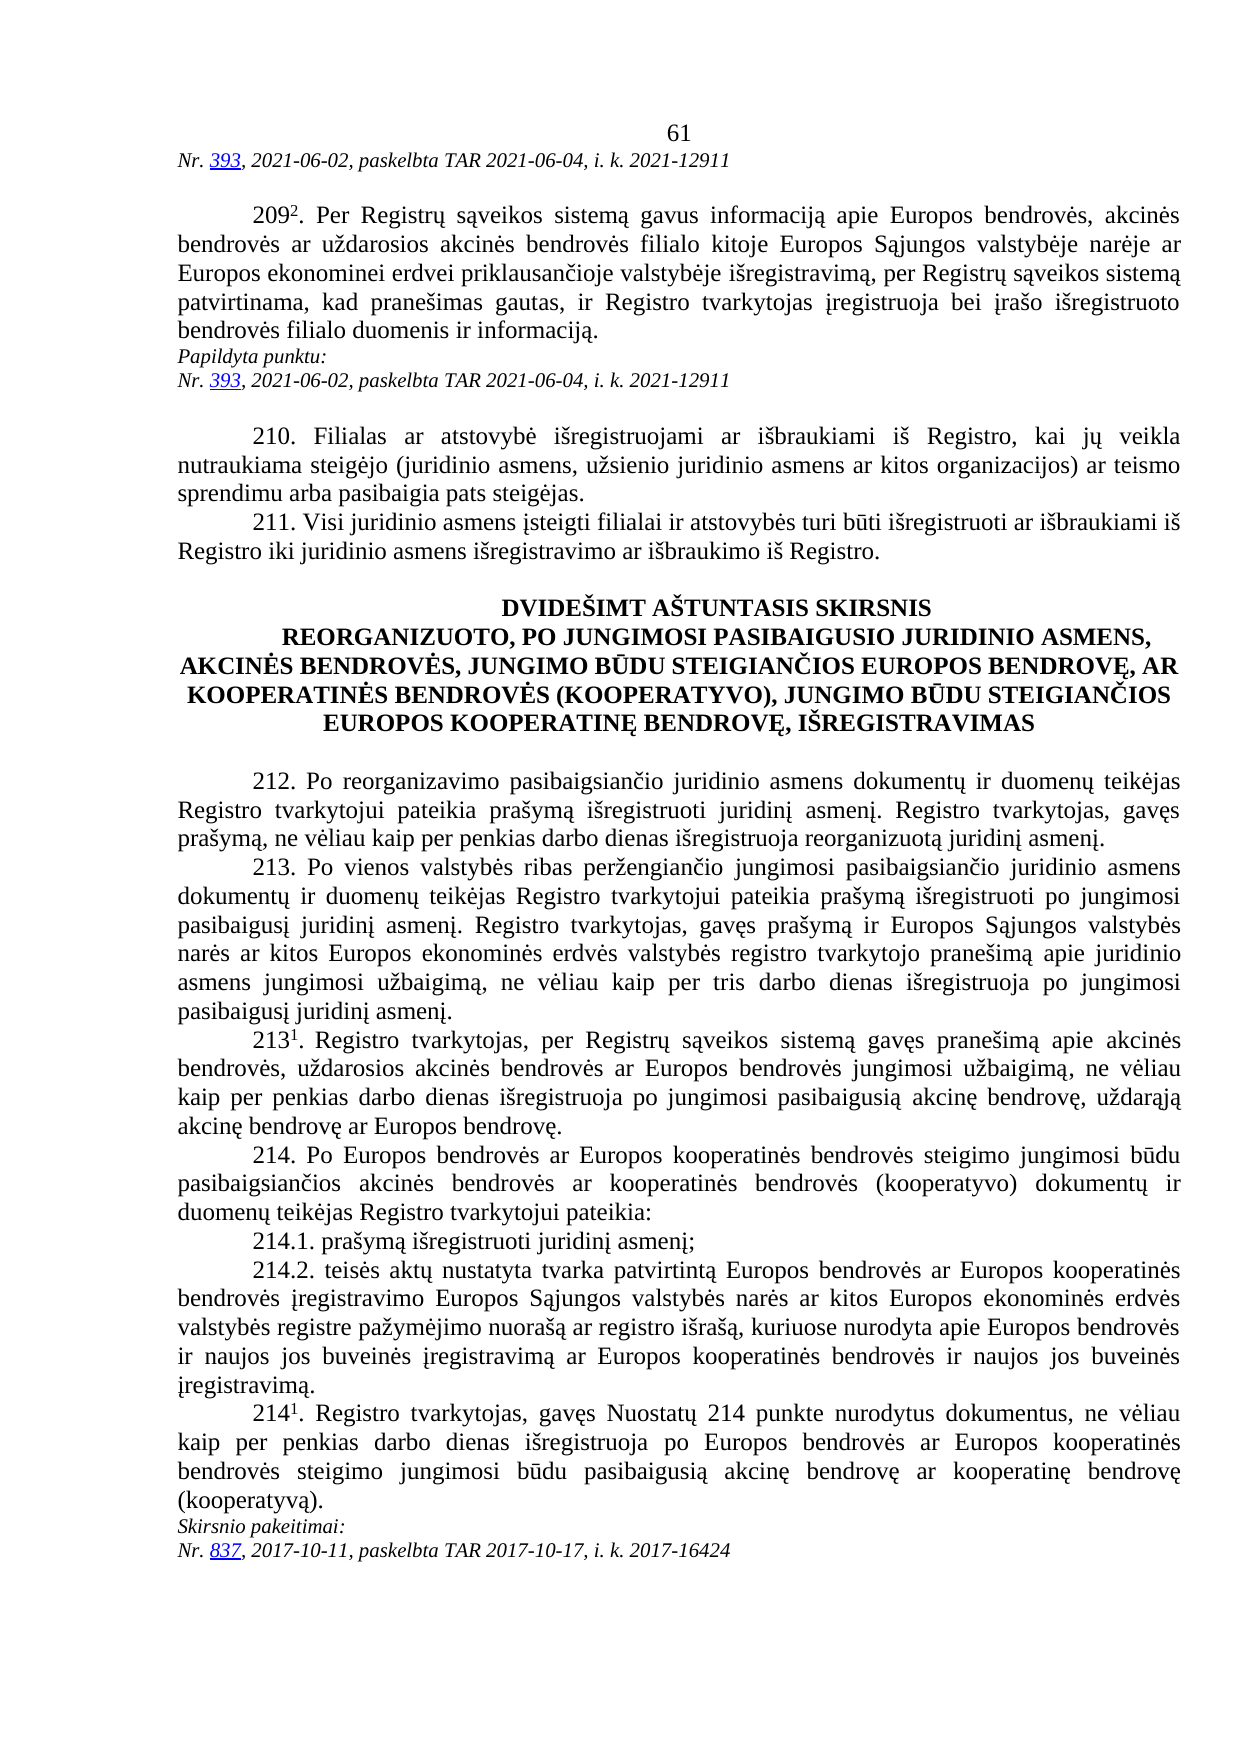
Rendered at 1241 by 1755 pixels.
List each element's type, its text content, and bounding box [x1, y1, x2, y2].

text 214.1. prašymą išregistruoti juridinį asmenį; [177, 1226, 1181, 1255]
text DVIDEŠIMT AŠTUNTASIS SKIRSNIS [177, 593, 1181, 622]
text 2141. Registro tvarkytojas, gavęs Nuostatų 214 punkte nurodytus dokumentus, ne vėliau kaip per penkias darbo dienas išregistruoja po Europos bendrovės ar Europos kooperatinės bendrovės steigimo jungimosi būdu pasibaigusią akcinę bendrovę ar kooperatinę bendrovę (kooperatyvą). [177, 1398, 1181, 1513]
text Nr. 393, 2021-06-02, paskelbta TAR 2021-06-04, i. k. 2021-12911 [177, 368, 1181, 392]
text 210. Filialas ar atstovybė išregistruojami ar išbraukiami iš Registro, kai jų veikla nutraukiama steigėjo (juridinio asmens, užsienio juridinio asmens ar kitos organizacijos) ar teismo sprendimu arba pasibaigia pats steigėjas. [177, 421, 1181, 507]
text REORGANIZUOTO, PO JUNGIMOSI PASIBAIGUSIO JURIDINIO ASMENS, AKCINĖS BENDROVĖS, JUNGIMO BŪDU STEIGIANČIOS EUROPOS BENDROVĘ, AR KOOPERATINĖS BENDROVĖS (KOOPERATYVO), JUNGIMO BŪDU STEIGIANČIOS EUROPOS KOOPERATINĘ BENDROVĘ, IŠREGISTRAVIMAS [177, 622, 1181, 737]
text Skirsnio pakeitimai: [177, 1513, 1181, 1538]
text Nr. 393, 2021-06-02, paskelbta TAR 2021-06-04, i. k. 2021-12911 [177, 148, 1181, 172]
text 213. Po vienos valstybės ribas peržengiančio jungimosi pasibaigsiančio juridinio asmens dokumentų ir duomenų teikėjas Registro tvarkytojui pateikia prašymą išregistruoti po jungimosi pasibaigusį juridinį asmenį. Registro tvarkytojas, gavęs prašymą ir Europos Sąjungos valstybės narės ar kitos Europos ekonominės erdvės valstybės registro tvarkytojo pranešimą apie juridinio asmens jungimosi užbaigimą, ne vėliau kaip per tris darbo dienas išregistruoja po jungimosi pasibaigusį juridinį asmenį. [177, 852, 1181, 1025]
text 212. Po reorganizavimo pasibaigsiančio juridinio asmens dokumentų ir duomenų teikėjas Registro tvarkytojui pateikia prašymą išregistruoti juridinį asmenį. Registro tvarkytojas, gavęs prašymą, ne vėliau kaip per penkias darbo dienas išregistruoja reorganizuotą juridinį asmenį. [177, 766, 1181, 852]
text 2131. Registro tvarkytojas, per Registrų sąveikos sistemą gavęs pranešimą apie akcinės bendrovės, uždarosios akcinės bendrovės ar Europos bendrovės jungimosi užbaigimą, ne vėliau kaip per penkias darbo dienas išregistruoja po jungimosi pasibaigusią akcinę bendrovę, uždarąją akcinę bendrovę ar Europos bendrovę. [177, 1025, 1181, 1140]
text Papildyta punktu: [177, 344, 1181, 368]
text Nr. 837, 2017-10-11, paskelbta TAR 2017-10-17, i. k. 2017-16424 [177, 1538, 1181, 1562]
text 211. Visi juridinio asmens įsteigti filialai ir atstovybės turi būti išregistruoti ar išbraukiami iš Registro iki juridinio asmens išregistravimo ar išbraukimo iš Registro. [177, 507, 1181, 565]
text 2092. Per Registrų sąveikos sistemą gavus informaciją apie Europos bendrovės, akcinės bendrovės ar uždarosios akcinės bendrovės filialo kitoje Europos Sąjungos valstybėje narėje ar Europos ekonominei erdvei priklausančioje valstybėje išregistravimą, per Registrų sąveikos sistemą patvirtinama, kad pranešimas gautas, ir Registro tvarkytojas įregistruoja bei įrašo išregistruoto bendrovės filialo duomenis ir informaciją. [177, 200, 1181, 344]
text 214. Po Europos bendrovės ar Europos kooperatinės bendrovės steigimo jungimosi būdu pasibaigsiančios akcinės bendrovės ar kooperatinės bendrovės (kooperatyvo) dokumentų ir duomenų teikėjas Registro tvarkytojui pateikia: [177, 1140, 1181, 1226]
text 214.2. teisės aktų nustatyta tvarka patvirtintą Europos bendrovės ar Europos kooperatinės bendrovės įregistravimo Europos Sąjungos valstybės narės ar kitos Europos ekonominės erdvės valstybės registre pažymėjimo nuorašą ar registro išrašą, kuriuose nurodyta apie Europos bendrovės ir naujos jos buveinės įregistravimą ar Europos kooperatinės bendrovės ir naujos jos buveinės įregistravimą. [177, 1255, 1181, 1398]
